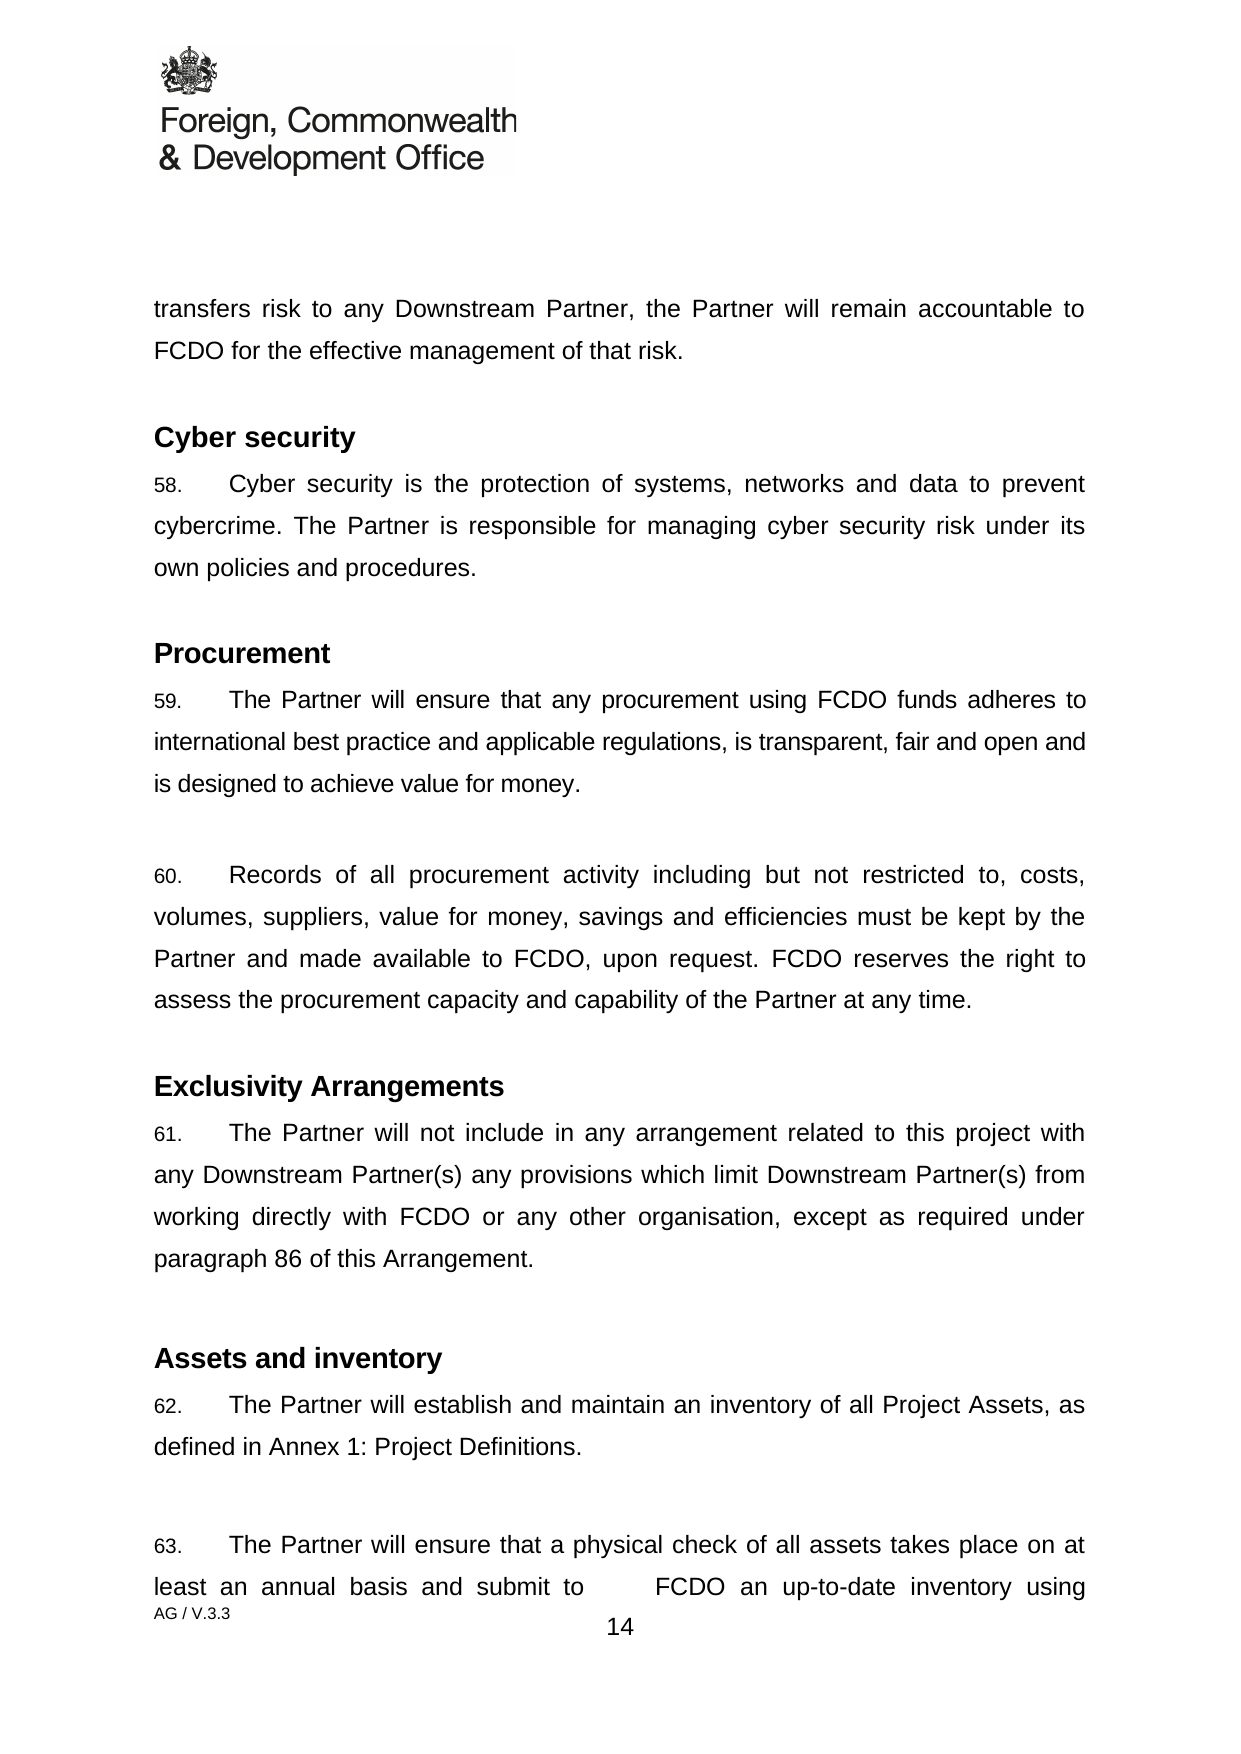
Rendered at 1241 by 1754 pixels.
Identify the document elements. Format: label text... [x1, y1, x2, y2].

text Procurement [153, 637, 1087, 670]
picture [157, 46, 517, 176]
list Cyber security is the protection of systems, networks and data to prevent cybercrime. The Partner is responsible for managing cyber security risk under its own policies and procedures. [153, 470, 1087, 581]
list transfers risk to any Downstream Partner, the Partner will remain accountable to FCDO for the effective management of that risk. [153, 295, 1087, 365]
list Exclusivity Arrangements [153, 1070, 1087, 1103]
list The Partner will not include in any arrangement related to this project with any Downstream Partner(s) any provisions which limit Downstream Partner(s) from working directly with FCDO or any other organisation, except as required under paragraph 86 of this Arrangement. [153, 1119, 1087, 1272]
text Assets and inventory [153, 1342, 1087, 1375]
list The Partner will ensure that any procurement using FCDO funds adheres to international best practice and applicable regulations, is transparent, fair and open and is designed to achieve value for money. [153, 686, 1087, 798]
list The Partner will ensure that a physical check of all assets takes place on at least an annual basis and submit to FCDO an up-to-date inventory using [153, 1531, 1087, 1601]
list The Partner will establish and maintain an inventory of all Project Assets, as defined in Annex 1: Project Definitions. [153, 1391, 1087, 1461]
list Records of all procurement activity including but not restricted to, costs, volumes, suppliers, value for money, savings and efficiencies must be kept by the Partner and made available to FCDO, upon request. FCDO reserves the right to assess the procurement capacity and capability of the Partner at any time. [153, 861, 1087, 1014]
text Cyber security [153, 421, 1087, 453]
